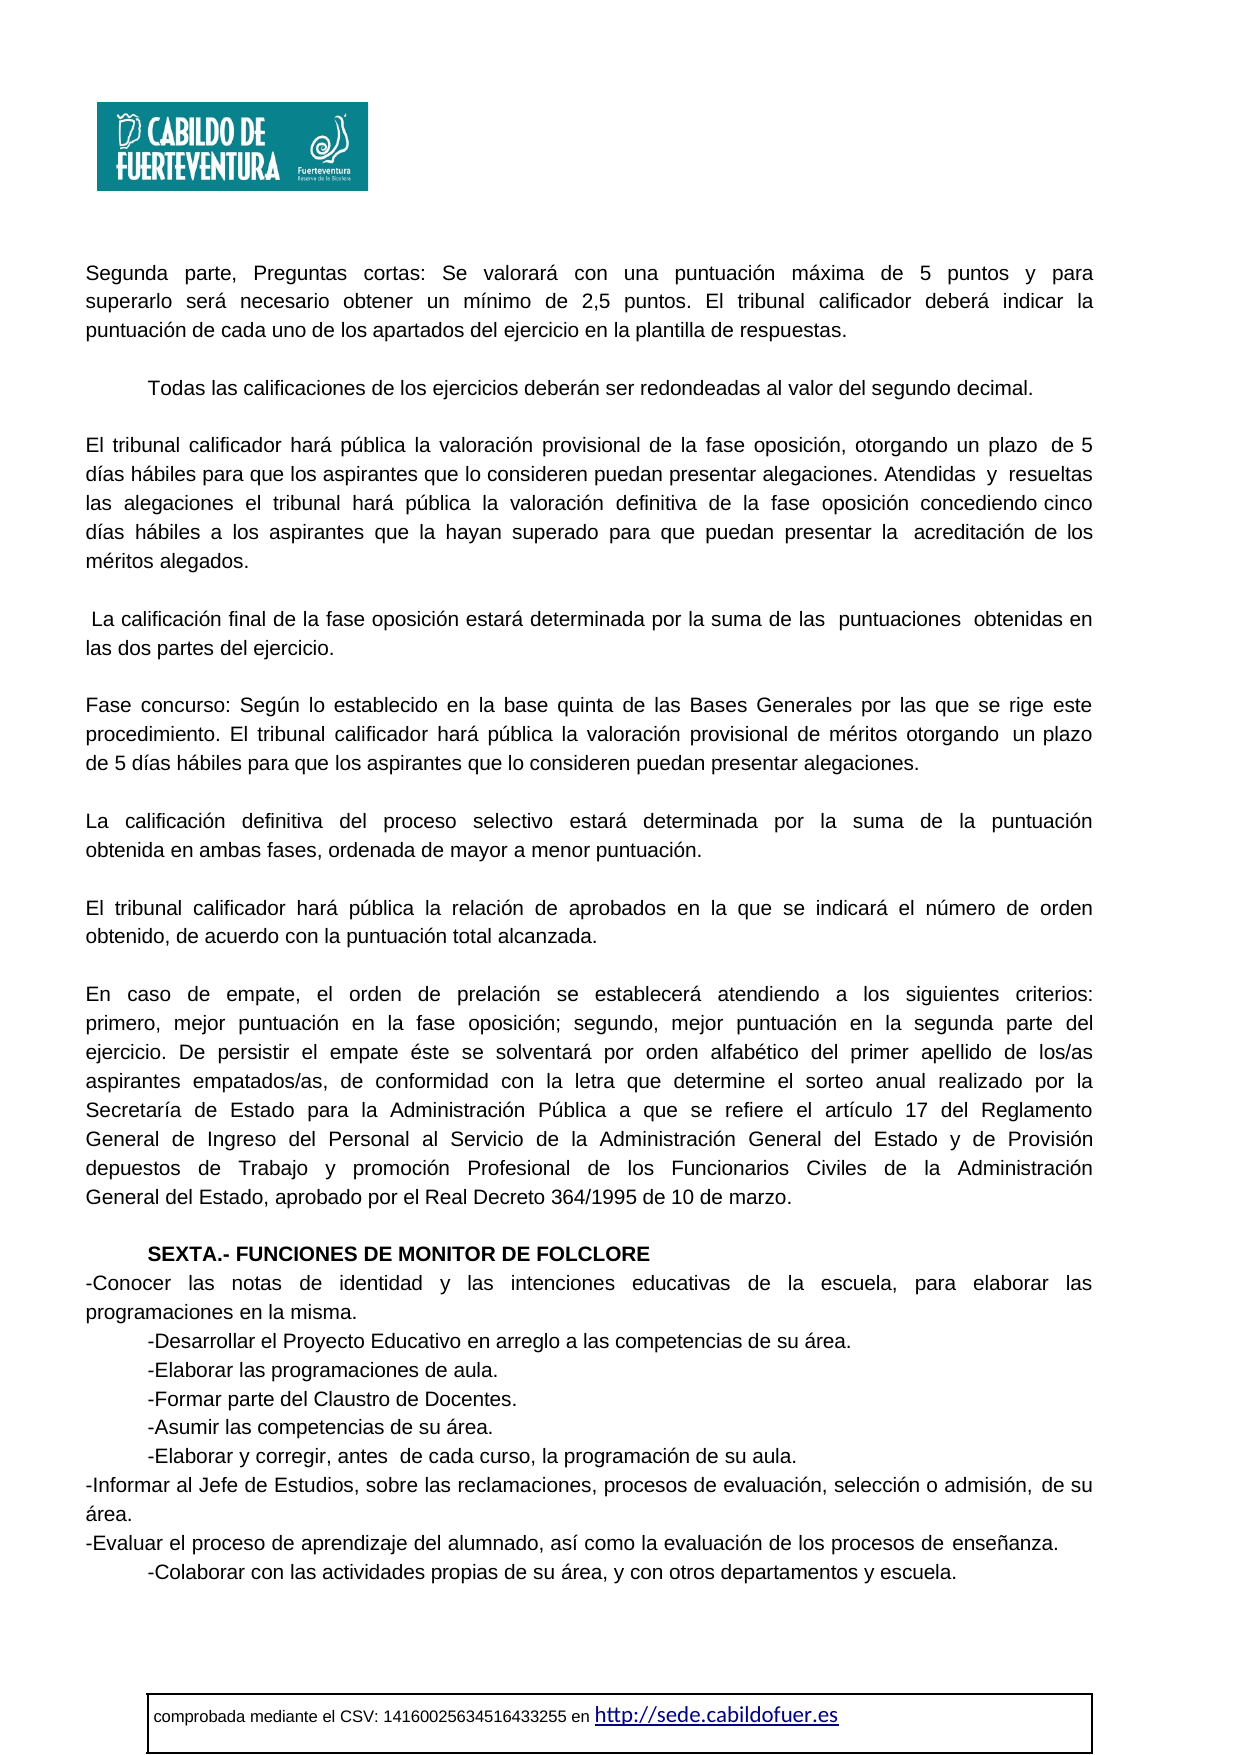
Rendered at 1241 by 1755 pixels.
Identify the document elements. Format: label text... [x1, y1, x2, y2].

text Segunda parte, Preguntas cortas: Se valorará con una puntuación máxima de 5 puntos y para superarlo será necesario obtener un mínimo de 2,5 puntos. El tribunal calificador deberá indicar la puntuación de cada uno de los apartados del ejercicio en la plantilla de respuestas. [85, 260, 1093, 342]
text -Asumir las competencias de su área. [147, 1415, 1107, 1439]
text -Elaborar las programaciones de aula. [147, 1358, 1107, 1382]
text -Evaluar el proceso de aprendizaje del alumnado, así como la evaluación de los procesos de enseñanza. [85, 1530, 1093, 1554]
text En caso de empate, el orden de prelación se establecerá atendiendo a los siguientes criterios: primero, mejor puntuación en la fase oposición; segundo, mejor puntuación en la segunda parte del ejercicio. De persistir el empate éste se solventará por orden alfabético del primer apellido de los/as aspirantes empatados/as, de conformidad con la letra que determine el sorteo anual realizado por la Secretaría de Estado para la Administración Pública a que se refiere el artículo 17 del Reglamento General de Ingreso del Personal al Servicio de la Administración General del Estado y de Provisión depuestos de Trabajo y promoción Profesional de los Funcionarios Civiles de la Administración General del Estado, aprobado por el Real Decreto 364/1995 de 10 de marzo. [85, 982, 1093, 1209]
text La calificación definitiva del proceso selectivo estará determinada por la suma de la puntuación obtenida en ambas fases, ordenada de mayor a menor puntuación. [85, 809, 1093, 862]
text La calificación final de la fase oposición estará determinada por la suma de las puntuaciones obtenidas en las dos partes del ejercicio. [85, 607, 1093, 660]
text -Formar parte del Claustro de Docentes. [147, 1386, 1107, 1410]
text -Elaborar y corregir, antes de cada curso, la programación de su aula. [147, 1444, 1107, 1468]
text -Colaborar con las actividades propias de su área, y con otros departamentos y escuela. [147, 1559, 1107, 1583]
subtitle SEXTA.- FUNCIONES DE MONITOR DE FOLCLORE [147, 1242, 1107, 1266]
text Fase concurso: Según lo establecido en la base quinta de las Bases Generales por las que se rige este procedimiento. El tribunal calificador hará pública la valoración provisional de méritos otorgando un plazo de 5 días hábiles para que los aspirantes que lo consideren puedan presentar alegaciones. [85, 693, 1093, 775]
text El tribunal calificador hará pública la relación de aprobados en la que se indicará el número de orden obtenido, de acuerdo con la puntuación total alcanzada. [85, 895, 1093, 948]
text -Conocer las notas de identidad y las intenciones educativas de la escuela, para elaborar las programaciones en la misma. [85, 1271, 1093, 1324]
text -Informar al Jefe de Estudios, sobre las reclamaciones, procesos de evaluación, selección o admisión, de su área. [85, 1473, 1093, 1526]
text -Desarrollar el Proyecto Educativo en arreglo a las competencias de su área. [147, 1329, 1107, 1353]
text Todas las calificaciones de los ejercicios deberán ser redondeadas al valor del segundo decimal. [147, 376, 1107, 400]
text El tribunal calificador hará pública la valoración provisional de la fase oposición, otorgando un plazo de 5 días hábiles para que los aspirantes que lo consideren puedan presentar alegaciones. Atendidas y resueltas las alegaciones el tribunal hará pública la valoración definitiva de la fase oposición concediendo cinco días hábiles a los aspirantes que la hayan superado para que puedan presentar la acreditación de los méritos alegados. [85, 433, 1093, 573]
